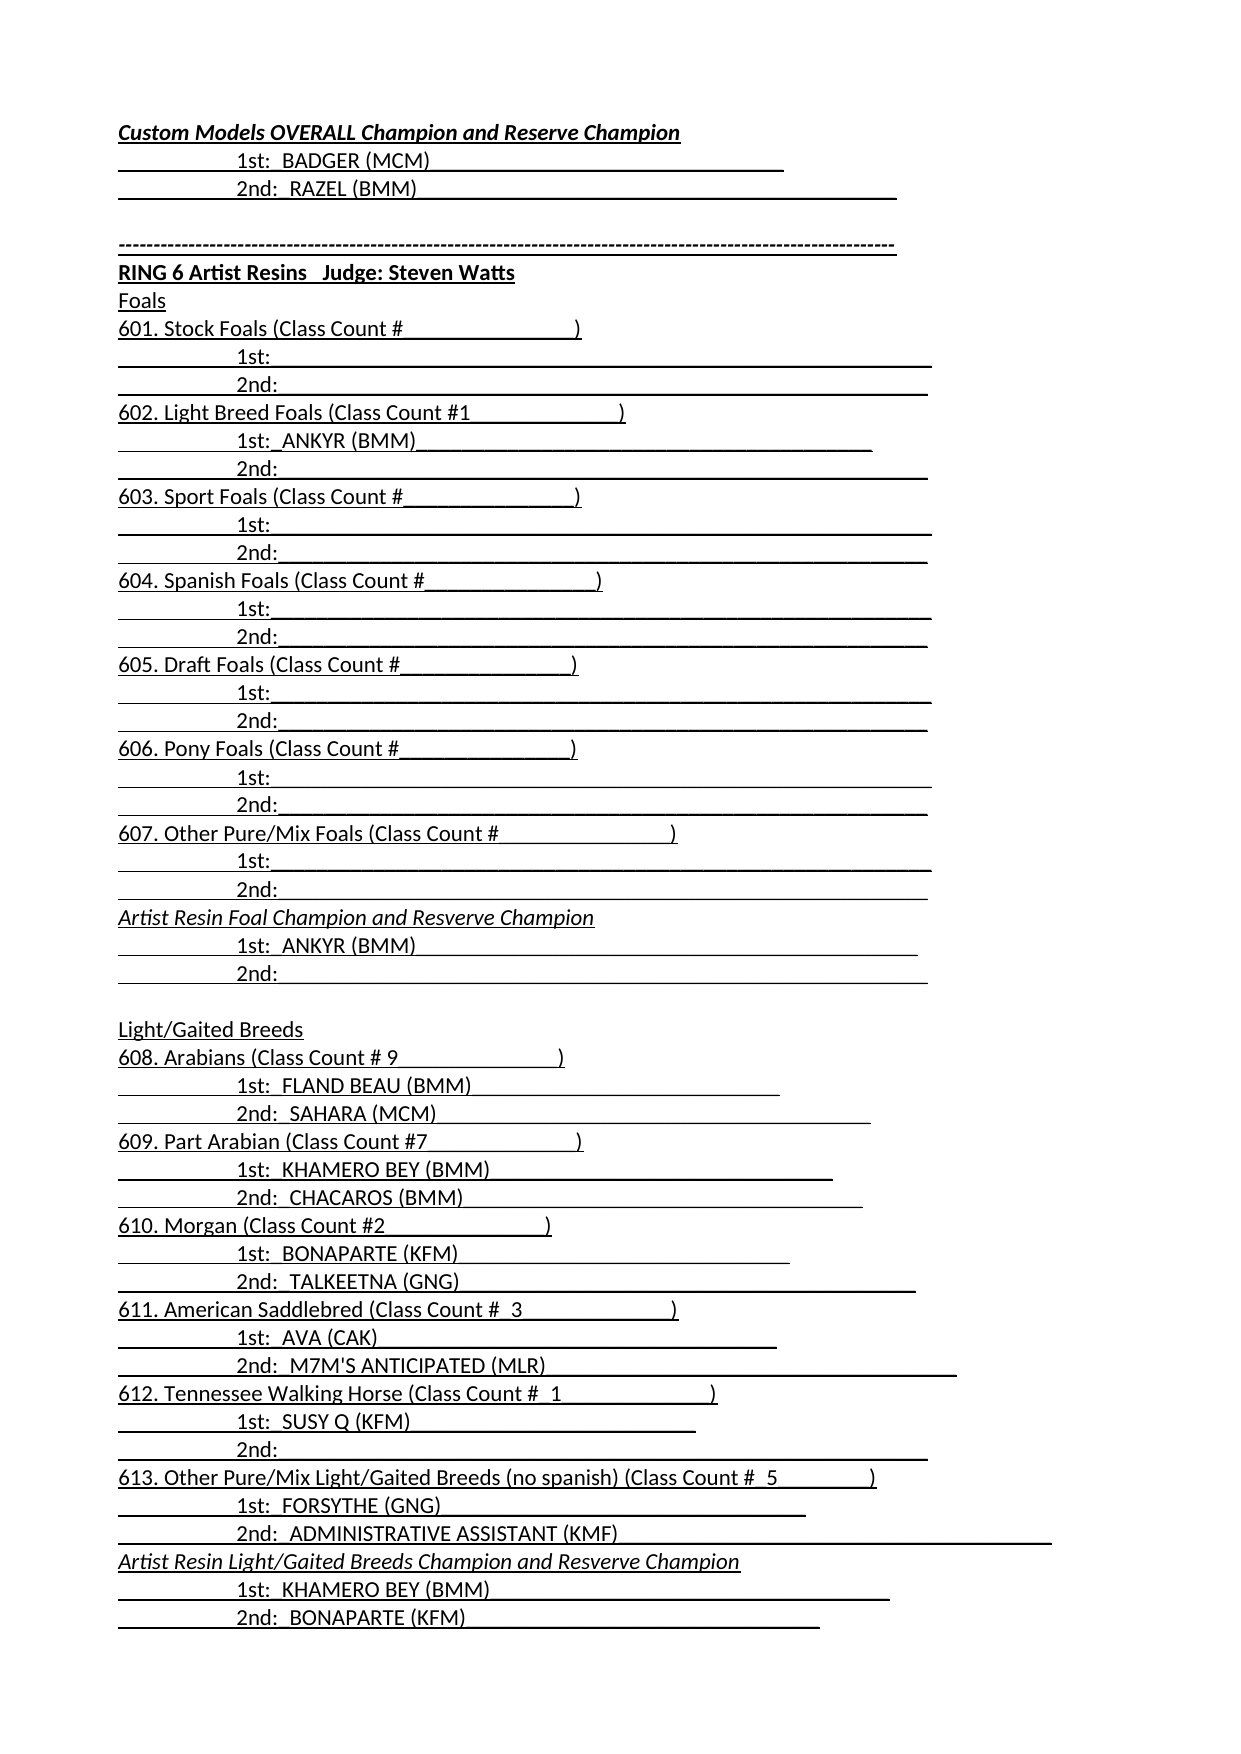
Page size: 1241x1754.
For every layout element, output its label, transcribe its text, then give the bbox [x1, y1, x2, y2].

text 2nd:_CHACAROS (BMM)___________________________________ [118, 1183, 1122, 1211]
text 606. Pony Foals (Class Count #_______________) [118, 734, 1122, 763]
text 2nd:_M7M'S ANTICIPATED (MLR)____________________________________ [118, 1351, 1122, 1379]
text 2nd:_________________________________________________________ [118, 875, 1122, 903]
text 1st:_BADGER (MCM)_______________________________ [118, 146, 1122, 174]
text 2nd:_________________________________________________________ [118, 454, 1122, 482]
text 2nd:_________________________________________________________ [118, 622, 1122, 651]
text 2nd:_________________________________________________________ [118, 707, 1122, 734]
text 2nd:_BONAPARTE (KFM)_______________________________ [118, 1603, 1122, 1631]
text --------------------------------------------------------------------------------------------------------------- [118, 230, 1122, 258]
text 610. Morgan (Class Count #2______________) [118, 1211, 1122, 1239]
text 608. Arabians (Class Count # 9______________) [118, 1043, 1122, 1071]
text Artist Resin Foal Champion and Resverve Champion [118, 903, 1122, 931]
text 2nd:_________________________________________________________ [118, 1435, 1122, 1463]
text 1st:__________________________________________________________ [118, 594, 1122, 622]
text 1st:_ANKYR (BMM)________________________________________ [118, 426, 1122, 454]
text 612. Tennessee Walking Horse (Class Count #_1_____________) [118, 1379, 1122, 1407]
text 1st:_KHAMERO BEY (BMM)___________________________________ [118, 1575, 1122, 1603]
text 2nd:_________________________________________________________ [118, 959, 1122, 987]
text 1st:_FORSYTHE (GNG)________________________________ [118, 1491, 1122, 1519]
text 1st:__________________________________________________________ [118, 847, 1122, 875]
text 602. Light Breed Foals (Class Count #1_____________) [118, 398, 1122, 426]
text 609. Part Arabian (Class Count #7_____________) [118, 1127, 1122, 1155]
text Custom Models OVERALL Champion and Reserve Champion [118, 118, 1122, 146]
text 2nd:_________________________________________________________ [118, 370, 1122, 398]
text 603. Sport Foals (Class Count #_______________) [118, 482, 1122, 510]
text 1st:_FLAND BEAU (BMM)___________________________ [118, 1071, 1122, 1099]
text 1st:__________________________________________________________ [118, 342, 1122, 370]
text 1st:_BONAPARTE (KFM)_____________________________ [118, 1239, 1122, 1267]
text 604. Spanish Foals (Class Count #_______________) [118, 566, 1122, 594]
text 1st:__________________________________________________________ [118, 510, 1122, 538]
text Foals [118, 286, 1122, 314]
text 607. Other Pure/Mix Foals (Class Count #_______________) [118, 819, 1122, 847]
text 1st:_AVA (CAK)___________________________________ [118, 1323, 1122, 1351]
text 1st:_SUSY Q (KFM)_________________________ [118, 1407, 1122, 1435]
text 2nd:_TALKEETNA (GNG)________________________________________ [118, 1267, 1122, 1295]
text 613. Other Pure/Mix Light/Gaited Breeds (no spanish) (Class Count #_5________) [118, 1463, 1122, 1491]
text 611. American Saddlebred (Class Count #_3_____________) [118, 1295, 1122, 1323]
text 2nd:_________________________________________________________ [118, 791, 1122, 819]
text 2nd:_SAHARA (MCM)______________________________________ [118, 1099, 1122, 1127]
text 1st:__________________________________________________________ [118, 678, 1122, 707]
text 601. Stock Foals (Class Count #_______________) [118, 314, 1122, 342]
text 1st:__________________________________________________________ [118, 763, 1122, 791]
text Artist Resin Light/Gaited Breeds Champion and Resverve Champion [118, 1547, 1122, 1575]
text 1st:_KHAMERO BEY (BMM)______________________________ [118, 1155, 1122, 1183]
text RING 6 Artist Resins Judge: Steven Watts [118, 258, 1122, 286]
text 2nd:_ADMINISTRATIVE ASSISTANT (KMF)______________________________________ [118, 1519, 1122, 1547]
text 605. Draft Foals (Class Count #_______________) [118, 651, 1122, 678]
text 2nd:_________________________________________________________ [118, 538, 1122, 566]
text 2nd:_RAZEL (BMM)__________________________________________ [118, 174, 1122, 202]
text Light/Gaited Breeds [118, 1015, 1122, 1043]
text 1st:_ANKYR (BMM)____________________________________________ [118, 931, 1122, 959]
